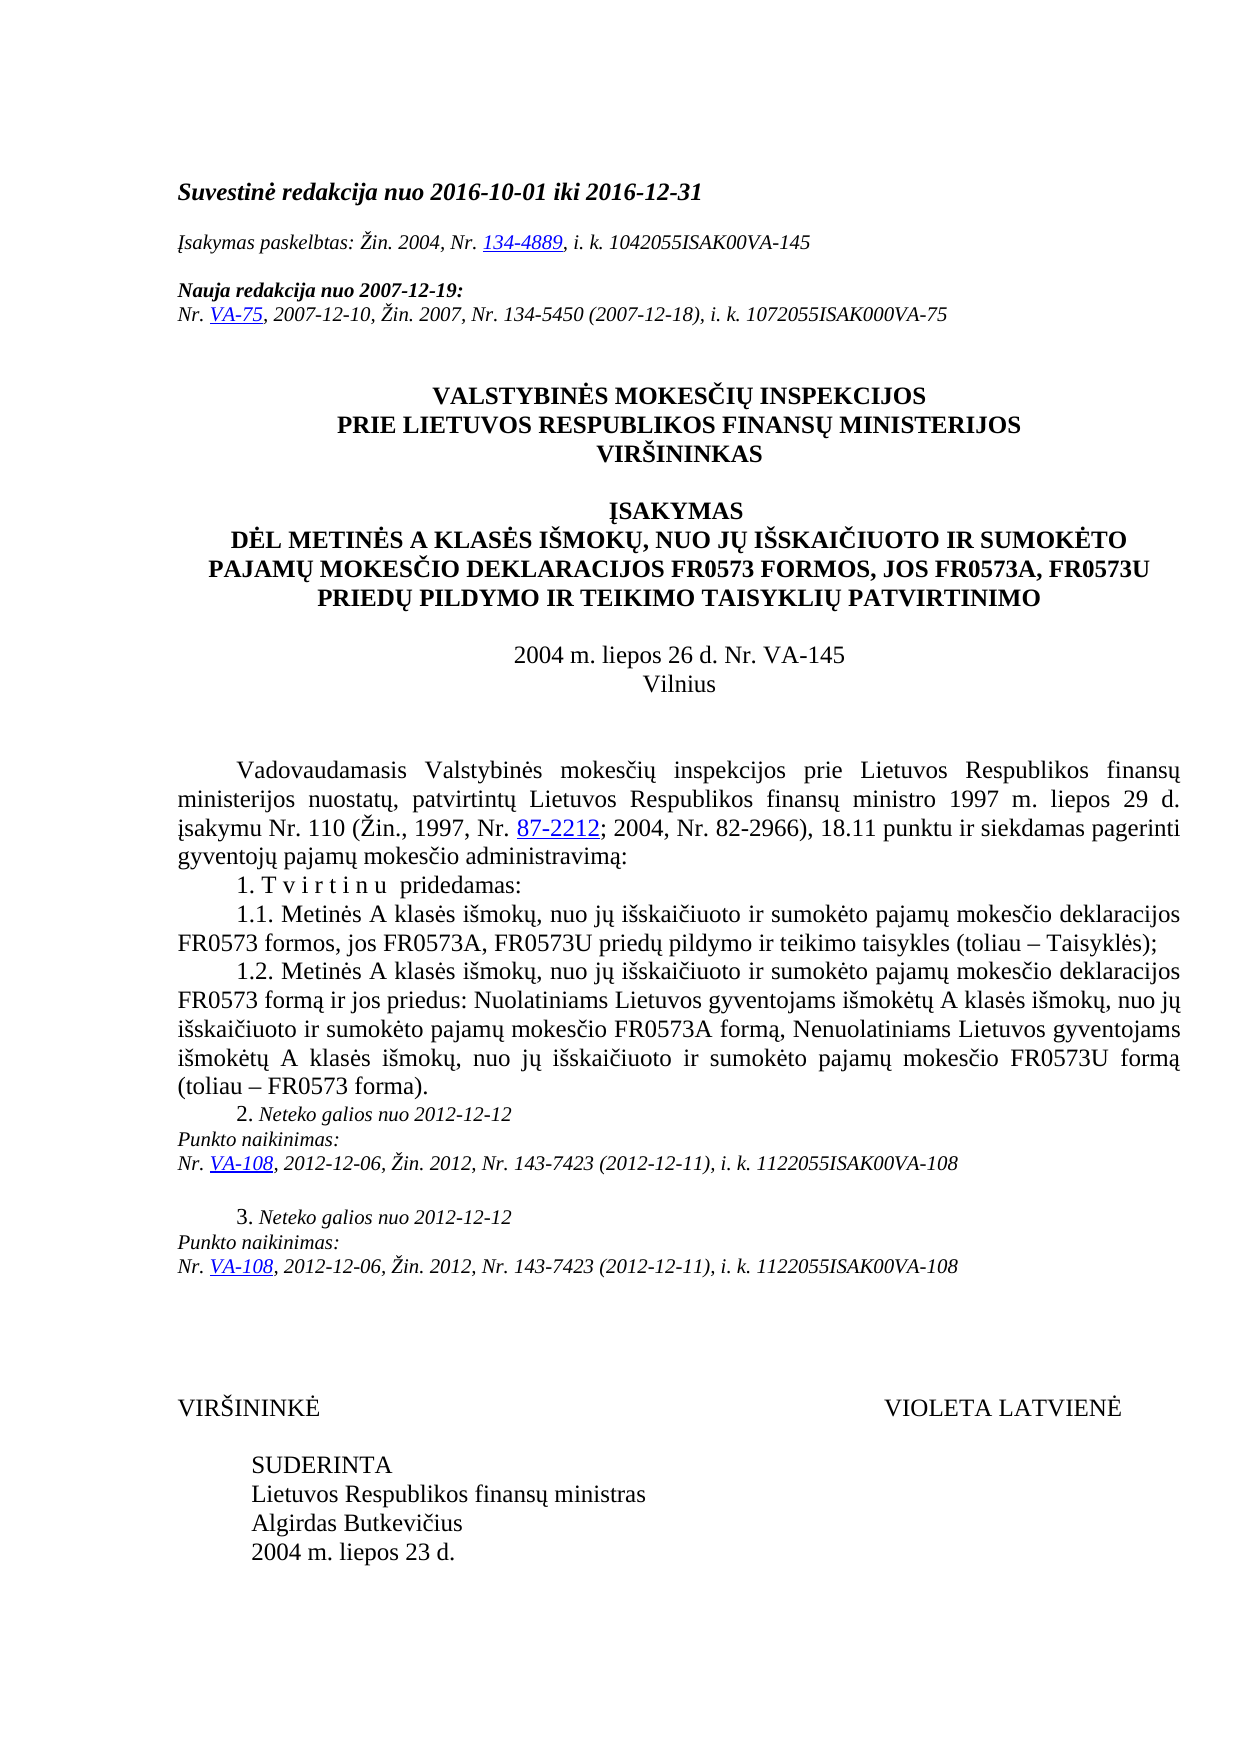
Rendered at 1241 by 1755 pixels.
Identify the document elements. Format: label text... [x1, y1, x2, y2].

text VIRŠININKAS [177, 439, 1181, 468]
text VIRŠININKĖ VIOLETA LATVIENĖ [177, 1393, 1181, 1422]
text Punkto naikinimas: [177, 1230, 1181, 1254]
text DĖL METINĖS A KLASĖS IŠMOKŲ, NUO JŲ IŠSKAIČIUOTO IR SUMOKĖTO PAJAMŲ MOKESČIO DEKLARACIJOS FR0573 FORMOS, JOS FR0573A, FR0573U PRIEDŲ PILDYMO IR TEIKIMO TAISYKLIŲ PATVIRTINIMO [177, 525, 1181, 611]
text 1.2. Metinės A klasės išmokų, nuo jų išskaičiuoto ir sumokėto pajamų mokesčio deklaracijos FR0573 formą ir jos priedus: Nuolatiniams Lietuvos gyventojams išmokėtų A klasės išmokų, nuo jų išskaičiuoto ir sumokėto pajamų mokesčio FR0573A formą, Nenuolatiniams Lietuvos gyventojams išmokėtų A klasės išmokų, nuo jų išskaičiuoto ir sumokėto pajamų mokesčio FR0573U formą (toliau – FR0573 forma). [177, 956, 1181, 1100]
text Nauja redakcija nuo 2007-12-19: [177, 278, 1181, 302]
text 1.1. Metinės A klasės išmokų, nuo jų išskaičiuoto ir sumokėto pajamų mokesčio deklaracijos FR0573 formos, jos FR0573A, FR0573U priedų pildymo ir teikimo taisykles (toliau – Taisyklės); [177, 899, 1181, 956]
text Punkto naikinimas: [177, 1126, 1181, 1151]
text PRIE LIETUVOS RESPUBLIKOS FINANSŲ MINISTERIJOS [177, 410, 1181, 439]
text 2004 m. liepos 23 d. [177, 1537, 1181, 1565]
text Nr. VA-108, 2012-12-06, Žin. 2012, Nr. 143-7423 (2012-12-11), i. k. 1122055ISAK00VA-108 [177, 1254, 1181, 1278]
text Nr. VA-75, 2007-12-10, Žin. 2007, Nr. 134-5450 (2007-12-18), i. k. 1072055ISAK000VA-75 [177, 302, 1181, 326]
text Įsakymas paskelbtas: Žin. 2004, Nr. 134-4889, i. k. 1042055ISAK00VA-145 [177, 230, 1181, 254]
text Algirdas Butkevičius [177, 1508, 1181, 1537]
text Suvestinė redakcija nuo 2016-10-01 iki 2016-12-31 [177, 177, 1181, 206]
text Vadovaudamasis Valstybinės mokesčių inspekcijos prie Lietuvos Respublikos finansų ministerijos nuostatų, patvirtintų Lietuvos Respublikos finansų ministro 1997 m. liepos 29 d. įsakymu Nr. 110 (Žin., 1997, Nr. 87-2212; 2004, Nr. 82-2966), 18.11 punktu ir siekdamas pagerinti gyventojų pajamų mokesčio administravimą: [177, 755, 1181, 870]
text SUDERINTA [177, 1450, 1181, 1479]
text VALSTYBINĖS MOKESČIŲ INSPEKCIJOS [177, 381, 1181, 410]
text 3. Neteko galios nuo 2012-12-12 [177, 1203, 1181, 1230]
text Lietuvos Respublikos finansų ministras [177, 1479, 1181, 1508]
text ĮSAKYMAS [177, 496, 1181, 525]
text 2. Neteko galios nuo 2012-12-12 [177, 1100, 1181, 1126]
text 1. Tvirtinu pridedamas: [177, 870, 1181, 899]
text Nr. VA-108, 2012-12-06, Žin. 2012, Nr. 143-7423 (2012-12-11), i. k. 1122055ISAK00VA-108 [177, 1151, 1181, 1174]
text 2004 m. liepos 26 d. Nr. VA-145 [177, 640, 1181, 669]
text Vilnius [177, 669, 1181, 698]
